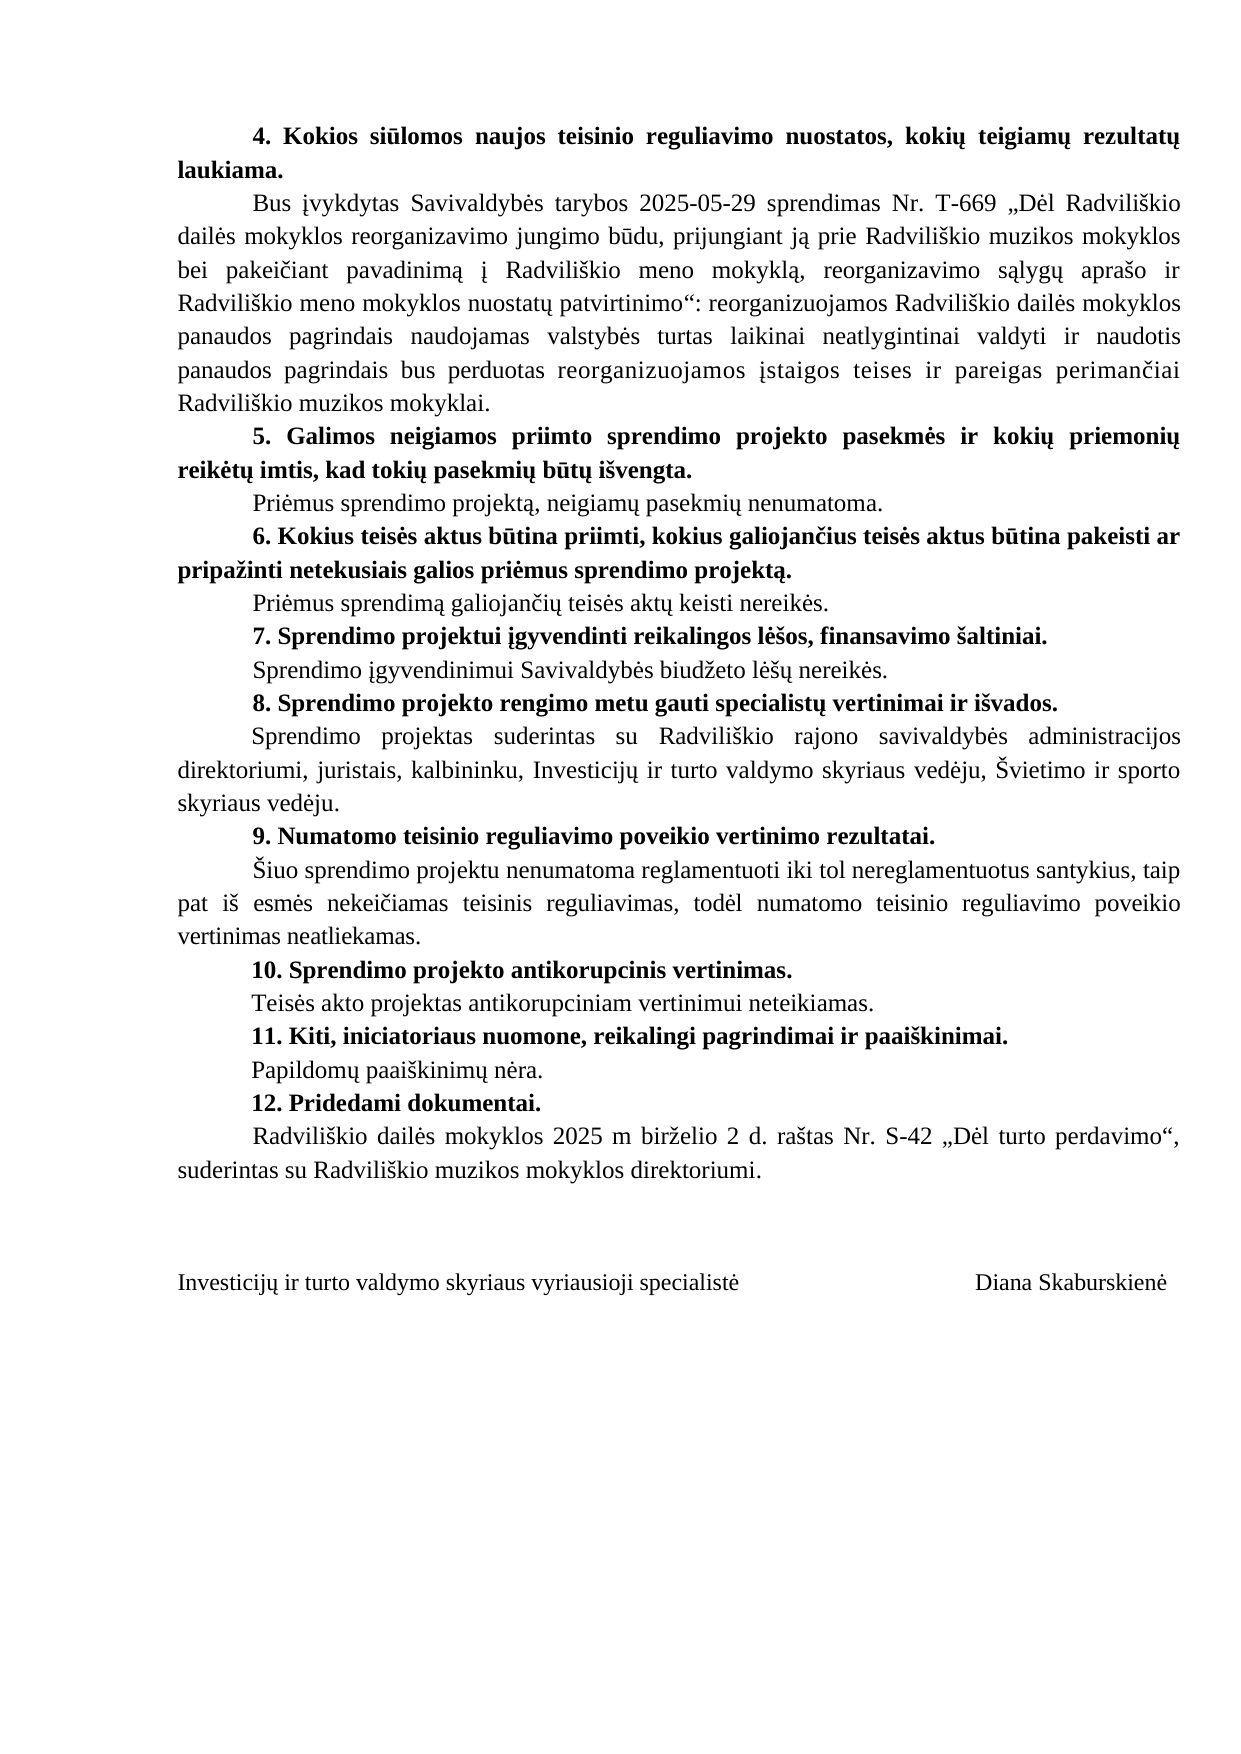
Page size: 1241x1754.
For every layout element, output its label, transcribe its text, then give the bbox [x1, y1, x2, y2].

text 6. Kokius teisės aktus būtina priimti, kokius galiojančius teisės aktus būtina pakeisti ar pripažinti netekusiais galios priėmus sprendimo projektą. [177, 518, 1181, 585]
text 11. Kiti, iniciatoriaus nuomone, reikalingi pagrindimai ir paaiškinimai. [177, 1018, 1181, 1051]
text 5. Galimos neigiamos priimto sprendimo projekto pasekmės ir kokių priemonių reikėtų imtis, kad tokių pasekmių būtų išvengta. [177, 418, 1181, 485]
text Investicijų ir turto valdymo skyriaus vyriausioji specialistė Diana Skaburskienė [177, 1268, 1181, 1295]
text Priėmus sprendimo projektą, neigiamų pasekmių nenumatoma. [177, 485, 1181, 518]
text Papildomų paaiškinimų nėra. [177, 1051, 1181, 1085]
text 7. Sprendimo projektui įgyvendinti reikalingos lėšos, finansavimo šaltiniai. [177, 618, 1181, 651]
text Bus įvykdytas Savivaldybės tarybos 2025-05-29 sprendimas Nr. T-669 „Dėl Radviliškio dailės mokyklos reorganizavimo jungimo būdu, prijungiant ją prie Radviliškio muzikos mokyklos bei pakeičiant pavadinimą į Radviliškio meno mokyklą, reorganizavimo sąlygų aprašo ir Radviliškio meno mokyklos nuostatų patvirtinimo“: reorganizuojamos Radviliškio dailės mokyklos panaudos pagrindais naudojamas valstybės turtas laikinai neatlygintinai valdyti ir naudotis panaudos pagrindais bus perduotas reorganizuojamos įstaigos teises ir pareigas perimančiai Radviliškio muzikos mokyklai. [177, 185, 1181, 418]
text Priėmus sprendimą galiojančių teisės aktų keisti nereikės. [177, 585, 1181, 618]
text 12. Pridedami dokumentai. [177, 1085, 1181, 1118]
text Sprendimo įgyvendinimui Savivaldybės biudžeto lėšų nereikės. [177, 651, 1181, 685]
text Teisės akto projektas antikorupciniam vertinimui neteikiamas. [177, 985, 1181, 1018]
text Šiuo sprendimo projektu nenumatoma reglamentuoti iki tol nereglamentuotus santykius, taip pat iš esmės nekeičiamas teisinis reguliavimas, todėl numatomo teisinio reguliavimo poveikio vertinimas neatliekamas. [177, 851, 1181, 951]
text Sprendimo projektas suderintas su Radviliškio rajono savivaldybės administracijos direktoriumi, juristais, kalbininku, Investicijų ir turto valdymo skyriaus vedėju, Švietimo ir sporto skyriaus vedėju. [177, 718, 1181, 818]
text 8. Sprendimo projekto rengimo metu gauti specialistų vertinimai ir išvados. [177, 685, 1181, 718]
text 9. Numatomo teisinio reguliavimo poveikio vertinimo rezultatai. [177, 818, 1181, 851]
text 4. Kokios siūlomos naujos teisinio reguliavimo nuostatos, kokių teigiamų rezultatų laukiama. [177, 118, 1181, 185]
text Radviliškio dailės mokyklos 2025 m birželio 2 d. raštas Nr. S-42 „Dėl turto perdavimo“, suderintas su Radviliškio muzikos mokyklos direktoriumi. [177, 1118, 1181, 1185]
text 10. Sprendimo projekto antikorupcinis vertinimas. [177, 951, 1181, 985]
